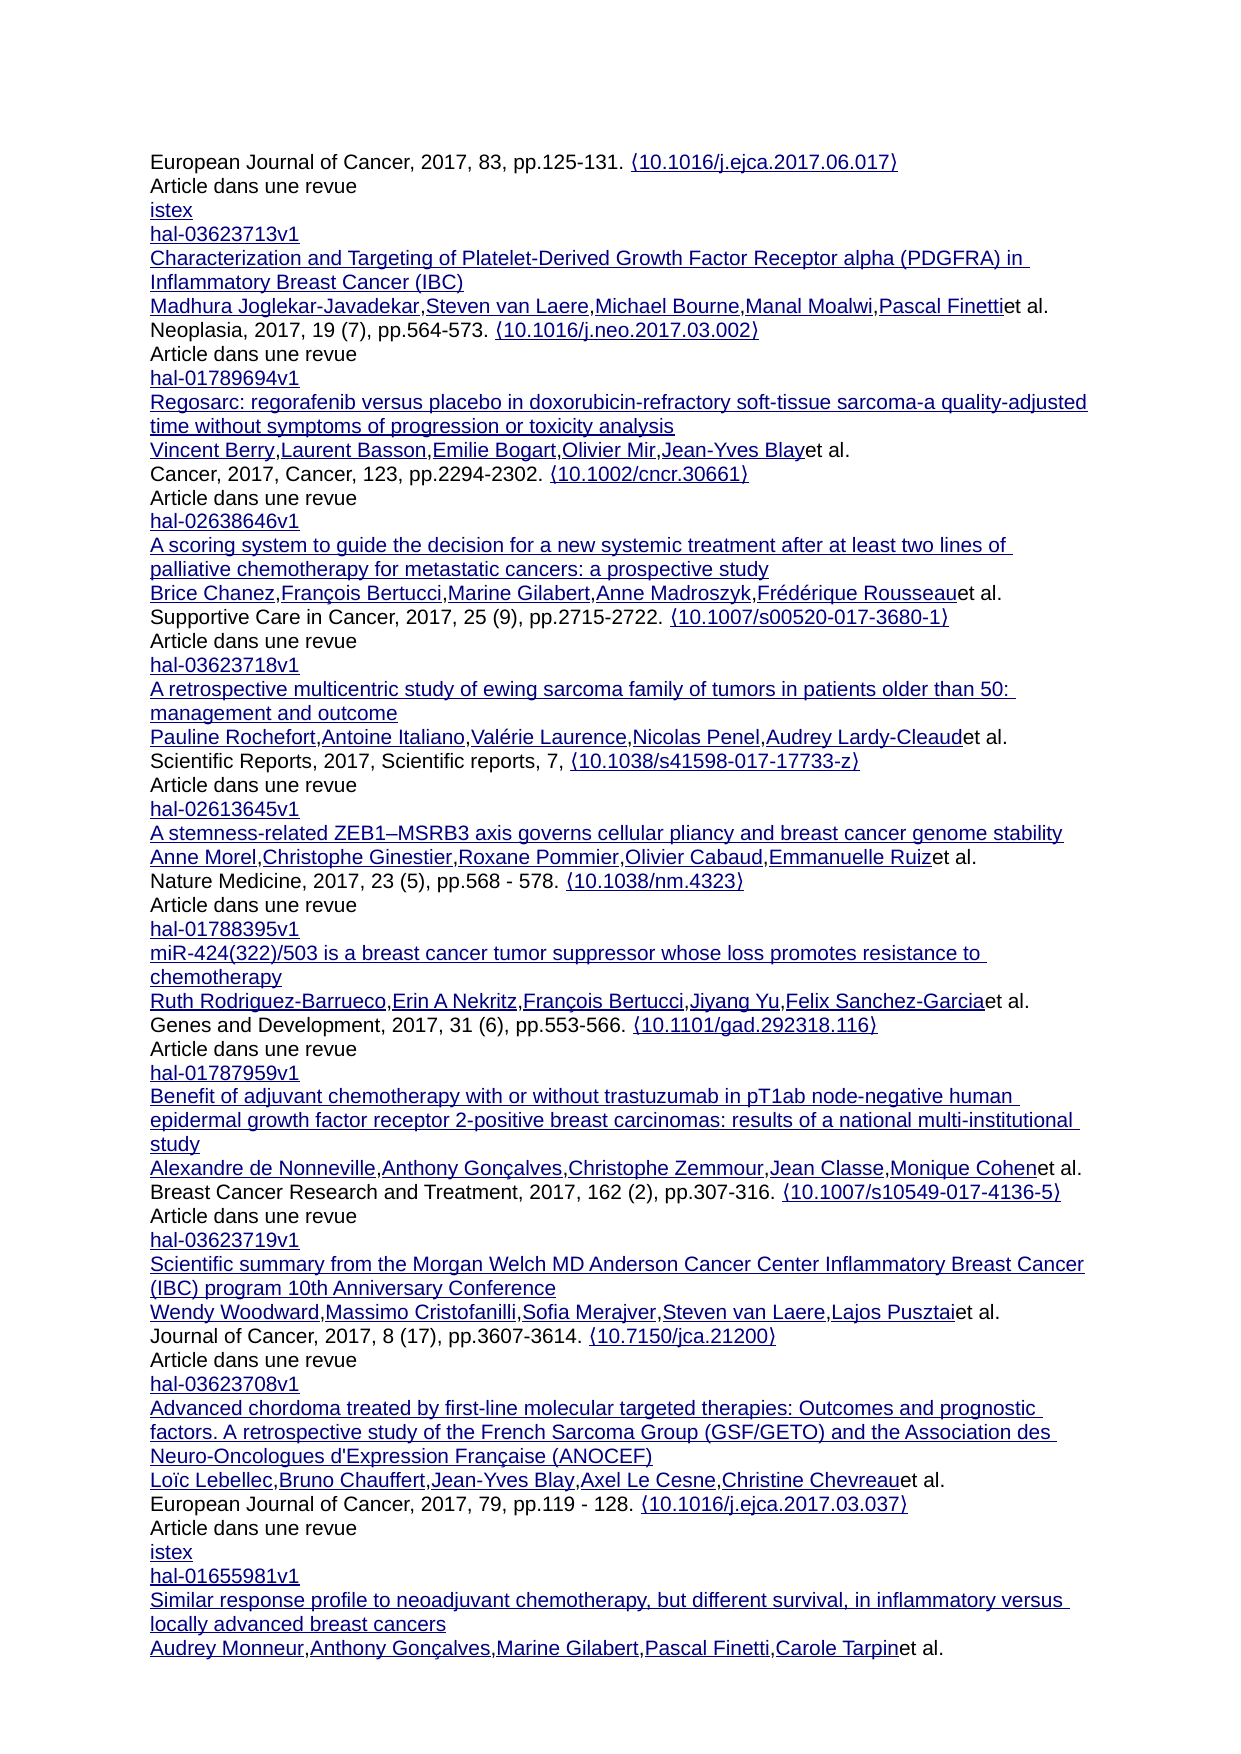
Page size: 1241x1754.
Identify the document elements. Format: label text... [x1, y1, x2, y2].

table_cell Characterization and Targeting of Platelet-Derived Growth Factor Receptor alpha (PDGFRA) in Inflammatory Breast Cancer (IBC) Madhura Joglekar-Javadekar,Steven van Laere,Michael Bourne,Manal Moalwi,Pascal Finettiet al. Neoplasia, 2017, 19 (7), pp.564-573. ⟨10.1016/j.neo.2017.03.002⟩ Article dans une revue hal-01789694v1 [150, 246, 1090, 389]
table_cell Regosarc: regorafenib versus placebo in doxorubicin-refractory soft-tissue sarcoma-a quality-adjusted time without symptoms of progression or toxicity analysis Vincent Berry,Laurent Basson,Emilie Bogart,Olivier Mir,Jean-Yves Blayet al. Cancer, 2017, Cancer, 123, pp.2294-2302. ⟨10.1002/cncr.30661⟩ Article dans une revue hal-02638646v1 [150, 390, 1090, 533]
table_cell A scoring system to guide the decision for a new systemic treatment after at least two lines of palliative chemotherapy for metastatic cancers: a prospective study Brice Chanez,François Bertucci,Marine Gilabert,Anne Madroszyk,Frédérique Rousseauet al. Supportive Care in Cancer, 2017, 25 (9), pp.2715-2722. ⟨10.1007/s00520-017-3680-1⟩ Article dans une revue hal-03623718v1 [150, 533, 1090, 677]
table_cell Benefit of adjuvant chemotherapy with or without trastuzumab in pT1ab node-negative human epidermal growth factor receptor 2-positive breast carcinomas: results of a national multi-institutional study Alexandre de Nonneville,Anthony Gonçalves,Christophe Zemmour,Jean Classe,Monique Cohenet al. Breast Cancer Research and Treatment, 2017, 162 (2), pp.307-316. ⟨10.1007/s10549-017-4136-5⟩ Article dans une revue hal-03623719v1 [150, 1084, 1090, 1252]
table_cell Scientific summary from the Morgan Welch MD Anderson Cancer Center Inflammatory Breast Cancer (IBC) program 10th Anniversary Conference Wendy Woodward,Massimo Cristofanilli,Sofia Merajver,Steven van Laere,Lajos Pusztaiet al. Journal of Cancer, 2017, 8 (17), pp.3607-3614. ⟨10.7150/jca.21200⟩ Article dans une revue hal-03623708v1 [150, 1252, 1090, 1396]
table_cell A stemness-related ZEB1–MSRB3 axis governs cellular pliancy and breast cancer genome stability Anne Morel,Christophe Ginestier,Roxane Pommier,Olivier Cabaud,Emmanuelle Ruizet al. Nature Medicine, 2017, 23 (5), pp.568 - 578. ⟨10.1038/nm.4323⟩ Article dans une revue hal-01788395v1 [150, 821, 1090, 941]
table_cell Similar response profile to neoadjuvant chemotherapy, but different survival, in inflammatory versus locally advanced breast cancers Audrey Monneur,Anthony Gonçalves,Marine Gilabert,Pascal Finetti,Carole Tarpinet al. [150, 1588, 1090, 1659]
table_cell European Journal of Cancer, 2017, 83, pp.125-131. ⟨10.1016/j.ejca.2017.06.017⟩ Article dans une revue istex hal-03623713v1 [150, 150, 1090, 246]
table_cell miR-424(322)/503 is a breast cancer tumor suppressor whose loss promotes resistance to chemotherapy Ruth Rodriguez-Barrueco,Erin A Nekritz,François Bertucci,Jiyang Yu,Felix Sanchez-Garciaet al. Genes and Development, 2017, 31 (6), pp.553-566. ⟨10.1101/gad.292318.116⟩ Article dans une revue hal-01787959v1 [150, 941, 1090, 1084]
table_cell Advanced chordoma treated by first-line molecular targeted therapies: Outcomes and prognostic factors. A retrospective study of the French Sarcoma Group (GSF/GETO) and the Association des Neuro-Oncologues d'Expression Française (ANOCEF) Loïc Lebellec,Bruno Chauffert,Jean-Yves Blay,Axel Le Cesne,Christine Chevreauet al. European Journal of Cancer, 2017, 79, pp.119 - 128. ⟨10.1016/j.ejca.2017.03.037⟩ Article dans une revue istex hal-01655981v1 [150, 1396, 1090, 1587]
table_cell A retrospective multicentric study of ewing sarcoma family of tumors in patients older than 50: management and outcome Pauline Rochefort,Antoine Italiano,Valérie Laurence,Nicolas Penel,Audrey Lardy-Cleaudet al. Scientific Reports, 2017, Scientific reports, 7, ⟨10.1038/s41598-017-17733-z⟩ Article dans une revue hal-02613645v1 [150, 677, 1090, 821]
